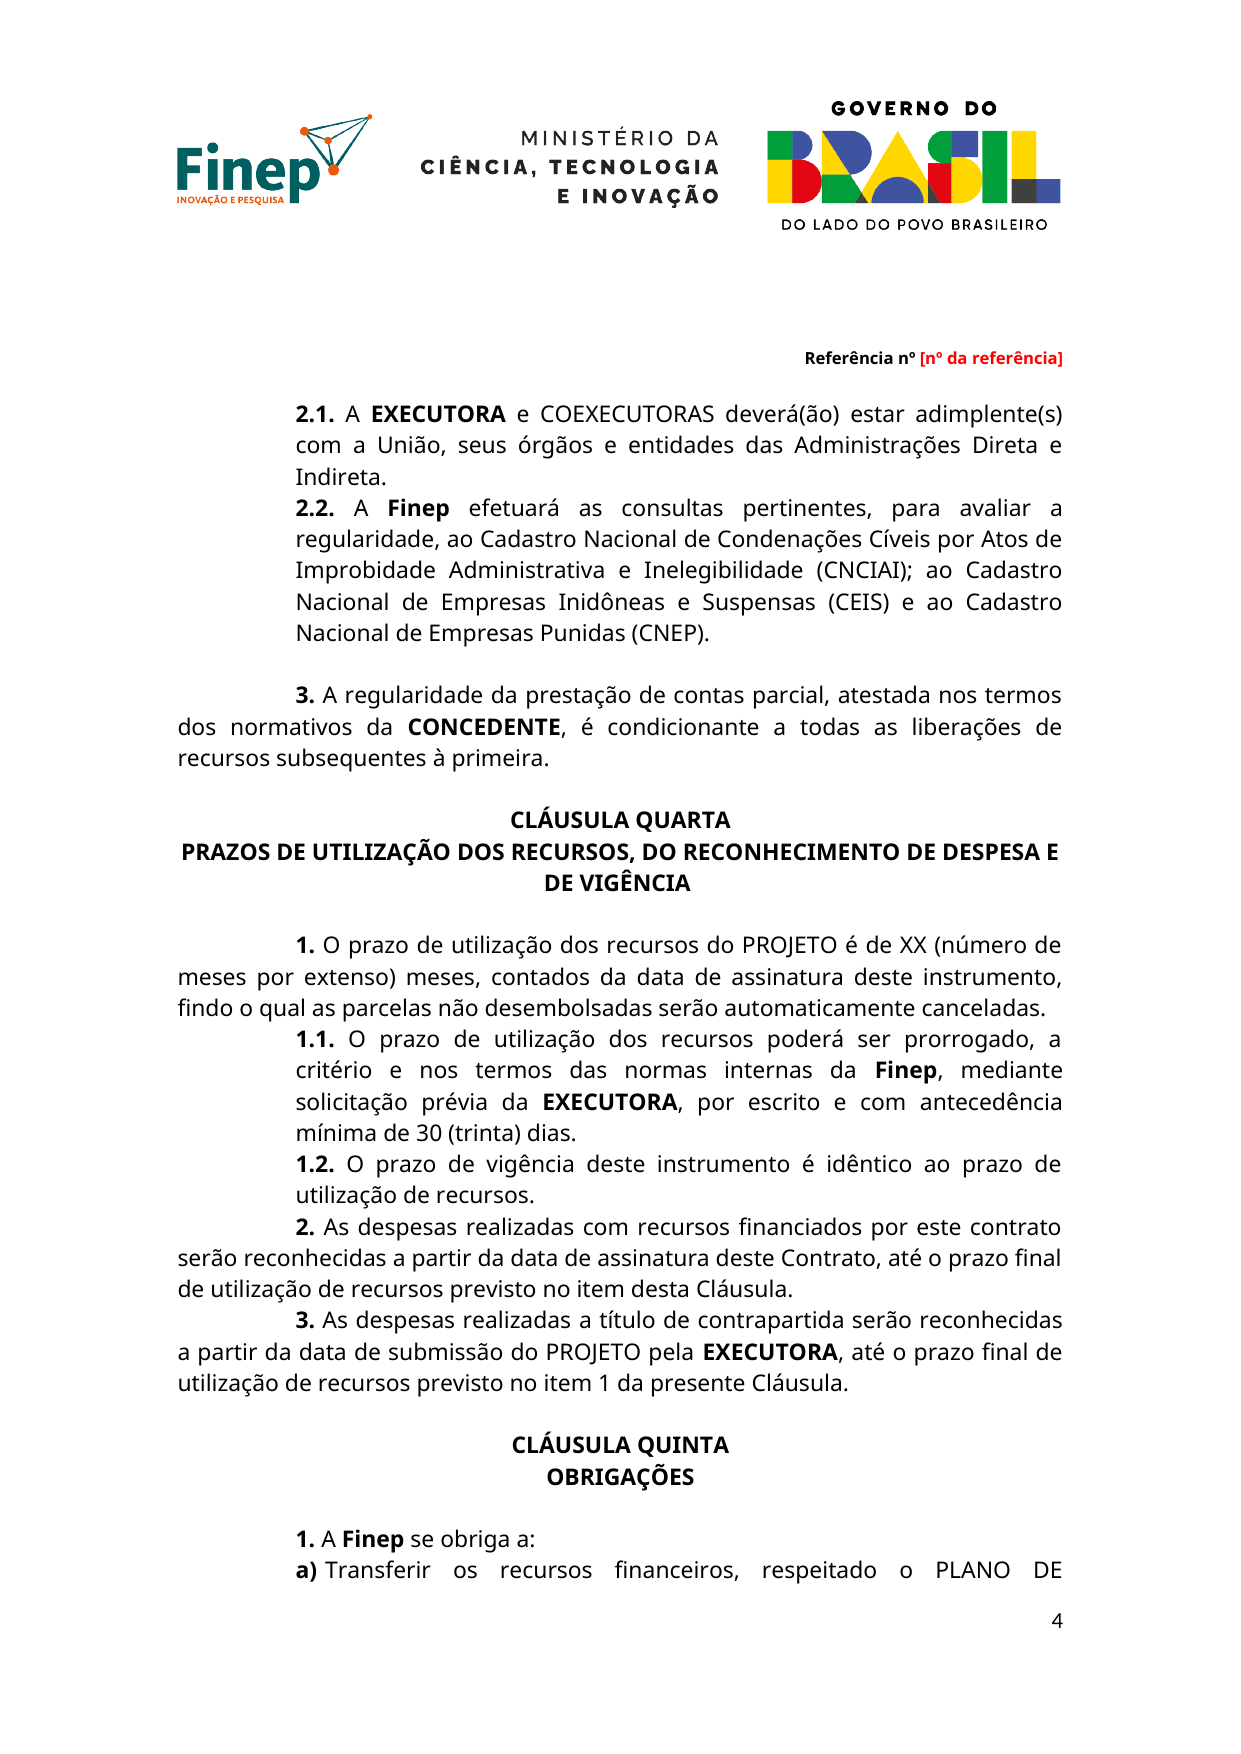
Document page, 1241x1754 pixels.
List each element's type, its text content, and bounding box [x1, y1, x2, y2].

subtitle OBRIGAÇÕES [177, 1460, 1063, 1492]
text 1. O prazo de utilização dos recursos do PROJETO é de XX (número de meses por extenso) meses, contados da data de assinatura deste instrumento, findo o qual as parcelas não desembolsadas serão automaticamente canceladas. [177, 929, 1063, 1023]
text 3. A regularidade da prestação de contas parcial, atestada nos termos dos normativos da CONCEDENTE, é condicionante a todas as liberações de recursos subsequentes à primeira. [177, 679, 1063, 773]
text 2. As despesas realizadas com recursos financiados por este contrato serão reconhecidas a partir da data de assinatura deste Contrato, até o prazo final de utilização de recursos previsto no item desta Cláusula. [177, 1210, 1063, 1304]
text 2.1. A EXECUTORA e COEXECUTORAS deverá(ão) estar adimplente(s) com a União, seus órgãos e entidades das Administrações Direta e Indireta. [295, 398, 1063, 492]
text 1.1. O prazo de utilização dos recursos poderá ser prorrogado, a critério e nos termos das normas internas da Finep, mediante solicitação prévia da EXECUTORA, por escrito e com antecedência mínima de 30 (trinta) dias. [295, 1023, 1063, 1148]
subtitle CLÁUSULA QUINTA [177, 1429, 1063, 1460]
text 1.2. O prazo de vigência deste instrumento é idêntico ao prazo de utilização de recursos. [295, 1148, 1063, 1210]
subtitle CLÁUSULA QUARTA [177, 804, 1063, 835]
list Transferir os recursos financeiros, respeitado o PLANO DE [295, 1554, 1063, 1585]
subtitle 1. A Finep se obriga a: [177, 1523, 1063, 1554]
text 3. As despesas realizadas a título de contrapartida serão reconhecidas a partir da data de submissão do PROJETO pela EXECUTORA, até o prazo final de utilização de recursos previsto no item 1 da presente Cláusula. [177, 1304, 1063, 1398]
subtitle PRAZOS DE UTILIZAÇÃO DOS RECURSOS, DO RECONHECIMENTO DE DESPESA E DE VIGÊNCIA [177, 835, 1063, 898]
text 2.2. A Finep efetuará as consultas pertinentes, para avaliar a regularidade, ao Cadastro Nacional de Condenações Cíveis por Atos de Improbidade Administrativa e Inelegibilidade (CNCIAI); ao Cadastro Nacional de Empresas Inidôneas e Suspensas (CEIS) e ao Cadastro Nacional de Empresas Punidas (CNEP). [295, 492, 1063, 648]
